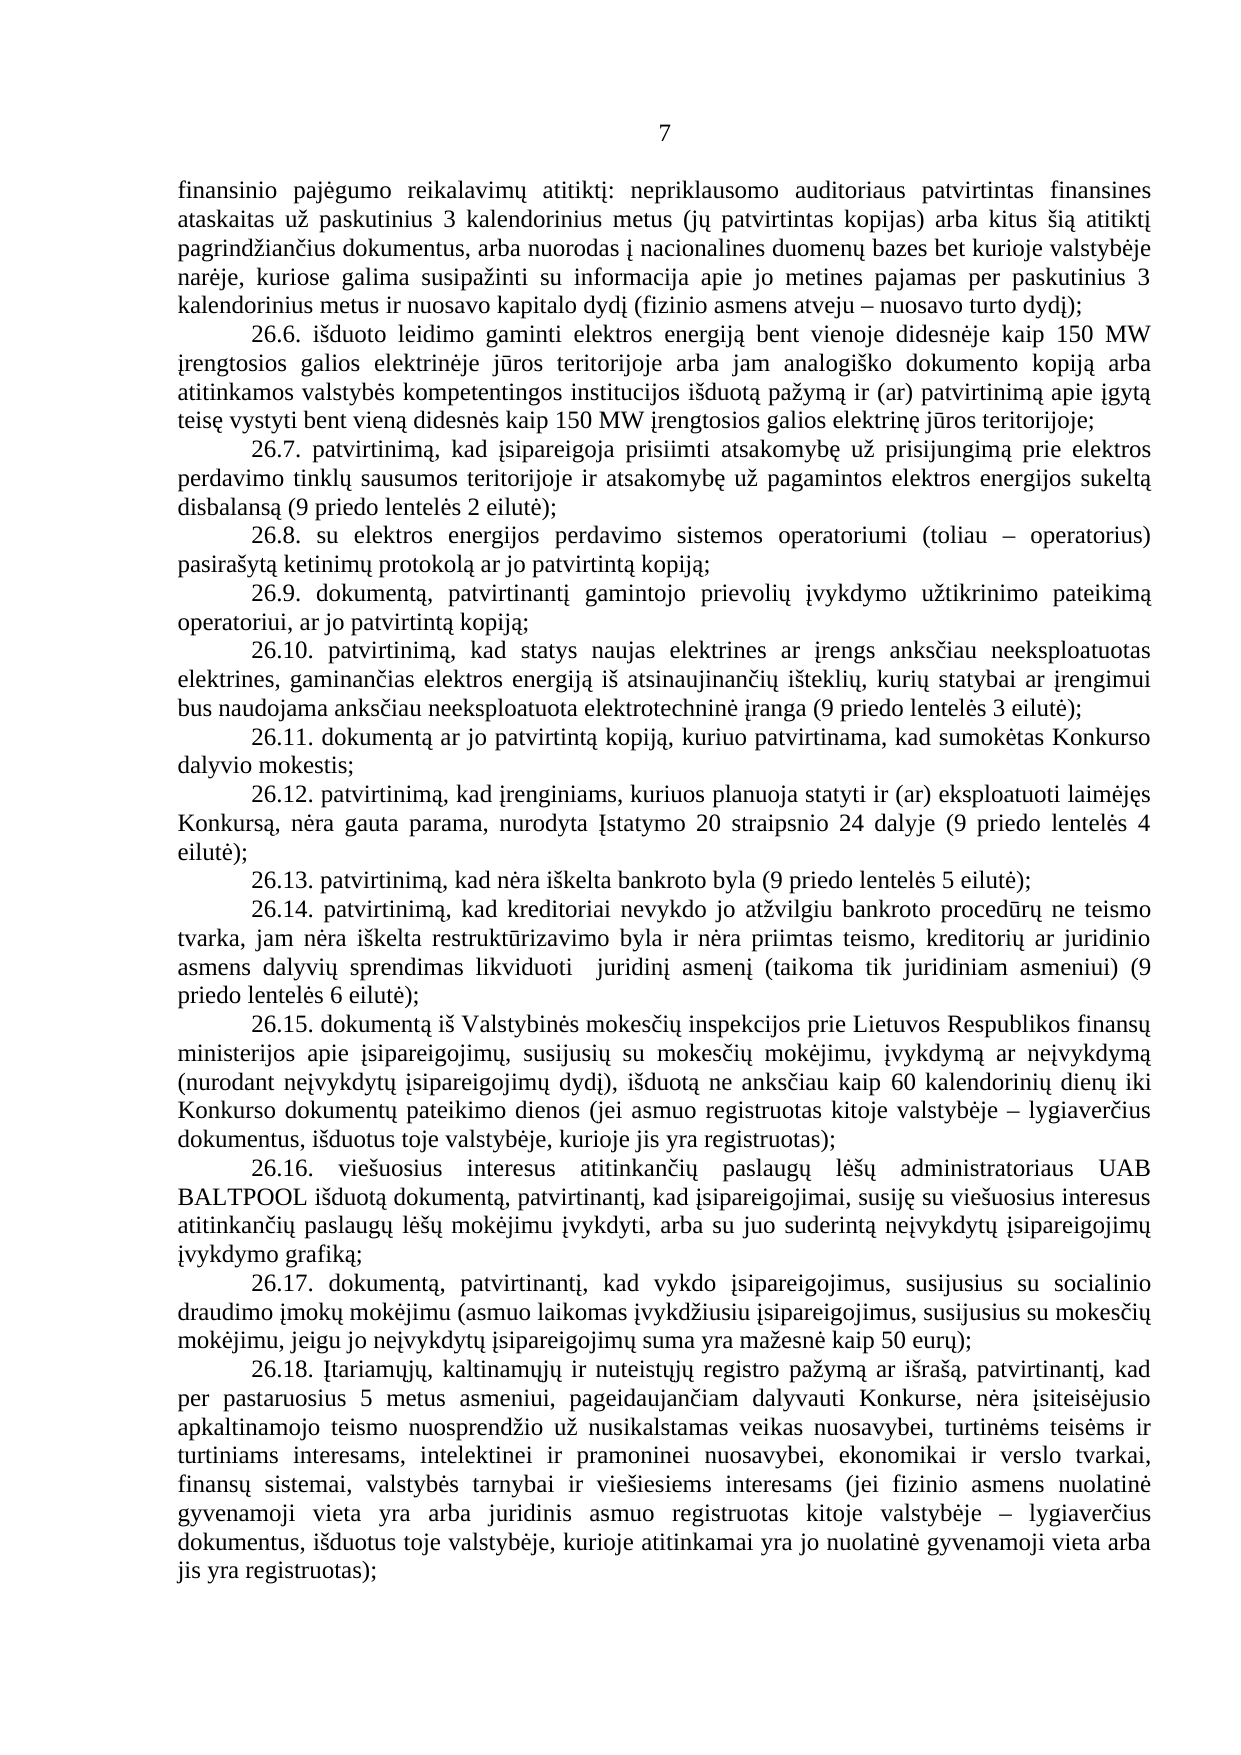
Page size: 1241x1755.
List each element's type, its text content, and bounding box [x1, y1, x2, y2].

text 26.10. patvirtinimą, kad statys naujas elektrines ar įrengs anksčiau neeksploatuotas elektrines, gaminančias elektros energiją iš atsinaujinančių išteklių, kurių statybai ar įrengimui bus naudojama anksčiau neeksploatuota elektrotechninė įranga (9 priedo lentelės 3 eilutė); [177, 636, 1152, 722]
text 26.12. patvirtinimą, kad įrenginiams, kuriuos planuoja statyti ir (ar) eksploatuoti laimėjęs Konkursą, nėra gauta parama, nurodyta Įstatymo 20 straipsnio 24 dalyje (9 priedo lentelės 4 eilutė); [177, 779, 1152, 866]
text 26.8. su elektros energijos perdavimo sistemos operatoriumi (toliau – operatorius) pasirašytą ketinimų protokolą ar jo patvirtintą kopiją; [177, 521, 1152, 578]
text 26.17. dokumentą, patvirtinantį, kad vykdo įsipareigojimus, susijusius su socialinio draudimo įmokų mokėjimu (asmuo laikomas įvykdžiusiu įsipareigojimus, susijusius su mokesčių mokėjimu, jeigu jo neįvykdytų įsipareigojimų suma yra mažesnė kaip 50 eurų); [177, 1268, 1152, 1354]
text 26.18. Įtariamųjų, kaltinamųjų ir nuteistųjų registro pažymą ar išrašą, patvirtinantį, kad per pastaruosius 5 metus asmeniui, pageidaujančiam dalyvauti Konkurse, nėra įsiteisėjusio apkaltinamojo teismo nuosprendžio už nusikalstamas veikas nuosavybei, turtinėms teisėms ir turtiniams interesams, intelektinei ir pramoninei nuosavybei, ekonomikai ir verslo tvarkai, finansų sistemai, valstybės tarnybai ir viešiesiems interesams (jei fizinio asmens nuolatinė gyvenamoji vieta yra arba juridinis asmuo registruotas kitoje valstybėje – lygiaverčius dokumentus, išduotus toje valstybėje, kurioje atitinkamai yra jo nuolatinė gyvenamoji vieta arba jis yra registruotas); [177, 1354, 1152, 1584]
text 26.15. dokumentą iš Valstybinės mokesčių inspekcijos prie Lietuvos Respublikos finansų ministerijos apie įsipareigojimų, susijusių su mokesčių mokėjimu, įvykdymą ar neįvykdymą (nurodant neįvykdytų įsipareigojimų dydį), išduotą ne anksčiau kaip 60 kalendorinių dienų iki Konkurso dokumentų pateikimo dienos (jei asmuo registruotas kitoje valstybėje – lygiaverčius dokumentus, išduotus toje valstybėje, kurioje jis yra registruotas); [177, 1009, 1152, 1153]
text 26.11. dokumentą ar jo patvirtintą kopiją, kuriuo patvirtinama, kad sumokėtas Konkurso dalyvio mokestis; [177, 722, 1152, 779]
text 26.9. dokumentą, patvirtinantį gamintojo prievolių įvykdymo užtikrinimo pateikimą operatoriui, ar jo patvirtintą kopiją; [177, 578, 1152, 636]
text 26.7. patvirtinimą, kad įsipareigoja prisiimti atsakomybę už prisijungimą prie elektros perdavimo tinklų sausumos teritorijoje ir atsakomybę už pagamintos elektros energijos sukeltą disbalansą (9 priedo lentelės 2 eilutė); [177, 434, 1152, 521]
text 26.6. išduoto leidimo gaminti elektros energiją bent vienoje didesnėje kaip 150 MW įrengtosios galios elektrinėje jūros teritorijoje arba jam analogiško dokumento kopiją arba atitinkamos valstybės kompetentingos institucijos išduotą pažymą ir (ar) patvirtinimą apie įgytą teisę vystyti bent vieną didesnės kaip 150 MW įrengtosios galios elektrinę jūros teritorijoje; [177, 319, 1152, 434]
text 26.13. patvirtinimą, kad nėra iškelta bankroto byla (9 priedo lentelės 5 eilutė); [177, 866, 1152, 894]
text 26.16. viešuosius interesus atitinkančių paslaugų lėšų administratoriaus UAB BALTPOOL išduotą dokumentą, patvirtinantį, kad įsipareigojimai, susiję su viešuosius interesus atitinkančių paslaugų lėšų mokėjimu įvykdyti, arba su juo suderintą neįvykdytų įsipareigojimų įvykdymo grafiką; [177, 1153, 1152, 1268]
text 26.14. patvirtinimą, kad kreditoriai nevykdo jo atžvilgiu bankroto procedūrų ne teismo tvarka, jam nėra iškelta restruktūrizavimo byla ir nėra priimtas teismo, kreditorių ar juridinio asmens dalyvių sprendimas likviduoti juridinį asmenį (taikoma tik juridiniam asmeniui) (9 priedo lentelės 6 eilutė); [177, 894, 1152, 1009]
text finansinio pajėgumo reikalavimų atitiktį: nepriklausomo auditoriaus patvirtintas finansines ataskaitas už paskutinius 3 kalendorinius metus (jų patvirtintas kopijas) arba kitus šią atitiktį pagrindžiančius dokumentus, arba nuorodas į nacionalines duomenų bazes bet kurioje valstybėje narėje, kuriose galima susipažinti su informacija apie jo metines pajamas per paskutinius 3 kalendorinius metus ir nuosavo kapitalo dydį (fizinio asmens atveju – nuosavo turto dydį); [177, 176, 1152, 319]
